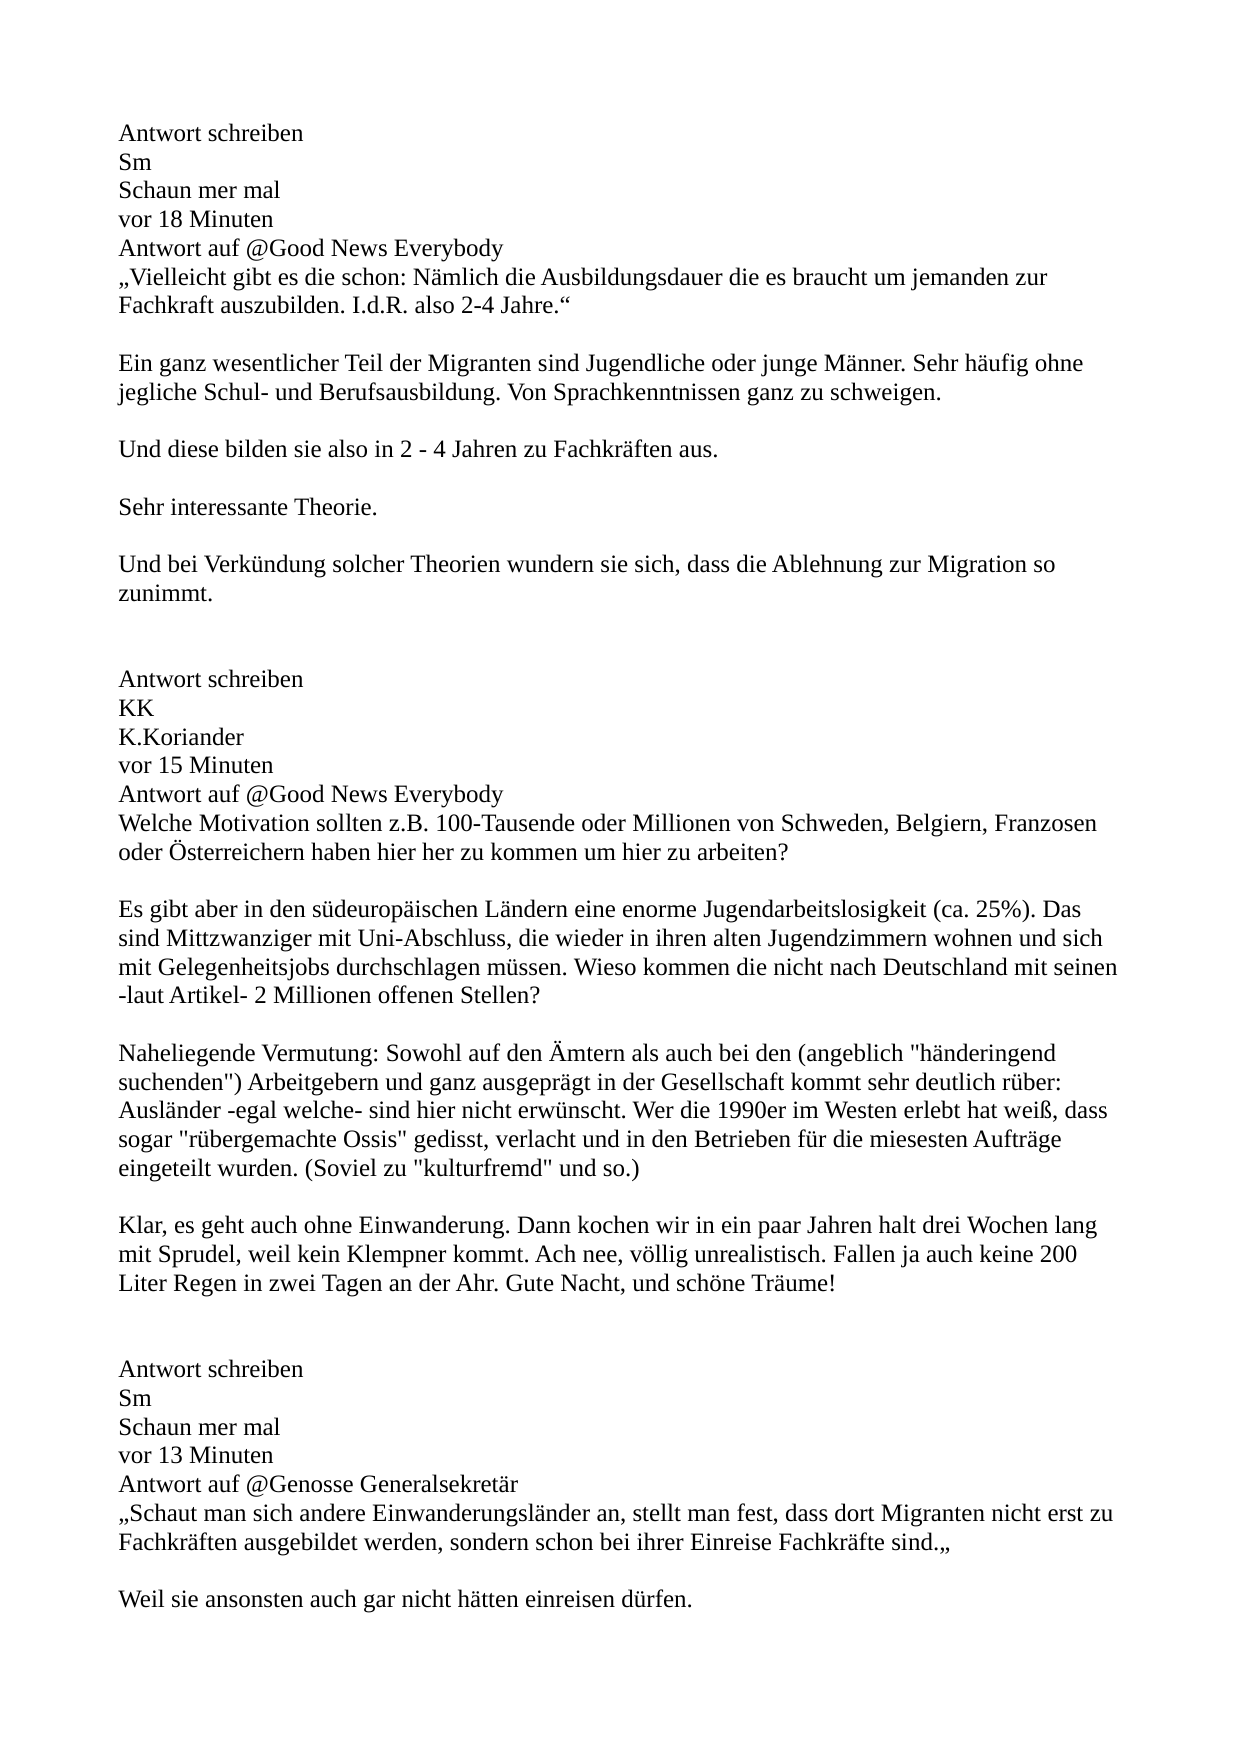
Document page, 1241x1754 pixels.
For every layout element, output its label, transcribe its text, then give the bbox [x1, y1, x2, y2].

text „Vielleicht gibt es die schon: Nämlich die Ausbildungsdauer die es braucht um jemanden zur Fachkraft auszubilden. I.d.R. also 2-4 Jahre.“ [118, 262, 1122, 319]
text Schaun mer mal [118, 176, 1122, 204]
text Welche Motivation sollten z.B. 100-Tausende oder Millionen von Schweden, Belgiern, Franzosen oder Österreichern haben hier her zu kommen um hier zu arbeiten? [118, 808, 1122, 866]
text Und diese bilden sie also in 2 - 4 Jahren zu Fachkräften aus. [118, 434, 1122, 463]
text „Schaut man sich andere Einwanderungsländer an, stellt man fest, dass dort Migranten nicht erst zu Fachkräften ausgebildet werden, sondern schon bei ihrer Einreise Fachkräfte sind.„ [118, 1498, 1122, 1556]
text vor 13 Minuten [118, 1441, 1122, 1469]
text Antwort schreiben [118, 118, 1122, 147]
text Weil sie ansonsten auch gar nicht hätten einreisen dürfen. [118, 1584, 1122, 1613]
text Antwort auf @Genosse Generalsekretär [118, 1469, 1122, 1498]
text Es gibt aber in den südeuropäischen Ländern eine enorme Jugendarbeitslosigkeit (ca. 25%). Das sind Mittzwanziger mit Uni-Abschluss, die wieder in ihren alten Jugendzimmern wohnen und sich mit Gelegenheitsjobs durchschlagen müssen. Wieso kommen die nicht nach Deutschland mit seinen -laut Artikel- 2 Millionen offenen Stellen? [118, 894, 1122, 1009]
text Ein ganz wesentlicher Teil der Migranten sind Jugendliche oder junge Männer. Sehr häufig ohne jegliche Schul- und Berufsausbildung. Von Sprachkenntnissen ganz zu schweigen. [118, 348, 1122, 406]
text vor 15 Minuten [118, 751, 1122, 779]
text Antwort schreiben [118, 1354, 1122, 1383]
text Klar, es geht auch ohne Einwanderung. Dann kochen wir in ein paar Jahren halt drei Wochen lang mit Sprudel, weil kein Klempner kommt. Ach nee, völlig unrealistisch. Fallen ja auch keine 200 Liter Regen in zwei Tagen an der Ahr. Gute Nacht, und schöne Träume! [118, 1211, 1122, 1297]
text Sehr interessante Theorie. [118, 492, 1122, 521]
text Antwort auf @Good News Everybody [118, 779, 1122, 808]
text Sm [118, 1383, 1122, 1412]
text vor 18 Minuten [118, 204, 1122, 233]
text Antwort auf @Good News Everybody [118, 233, 1122, 262]
text K.Koriander [118, 722, 1122, 751]
text Sm [118, 147, 1122, 176]
text Antwort schreiben [118, 664, 1122, 693]
text Naheliegende Vermutung: Sowohl auf den Ämtern als auch bei den (angeblich "händeringend suchenden") Arbeitgebern und ganz ausgeprägt in der Gesellschaft kommt sehr deutlich rüber: Ausländer -egal welche- sind hier nicht erwünscht. Wer die 1990er im Westen erlebt hat weiß, dass sogar "rübergemachte Ossis" gedisst, verlacht und in den Betrieben für die miesesten Aufträge eingeteilt wurden. (Soviel zu "kulturfremd" und so.) [118, 1038, 1122, 1182]
text Schaun mer mal [118, 1412, 1122, 1441]
text KK [118, 693, 1122, 722]
text Und bei Verkündung solcher Theorien wundern sie sich, dass die Ablehnung zur Migration so zunimmt. [118, 549, 1122, 607]
